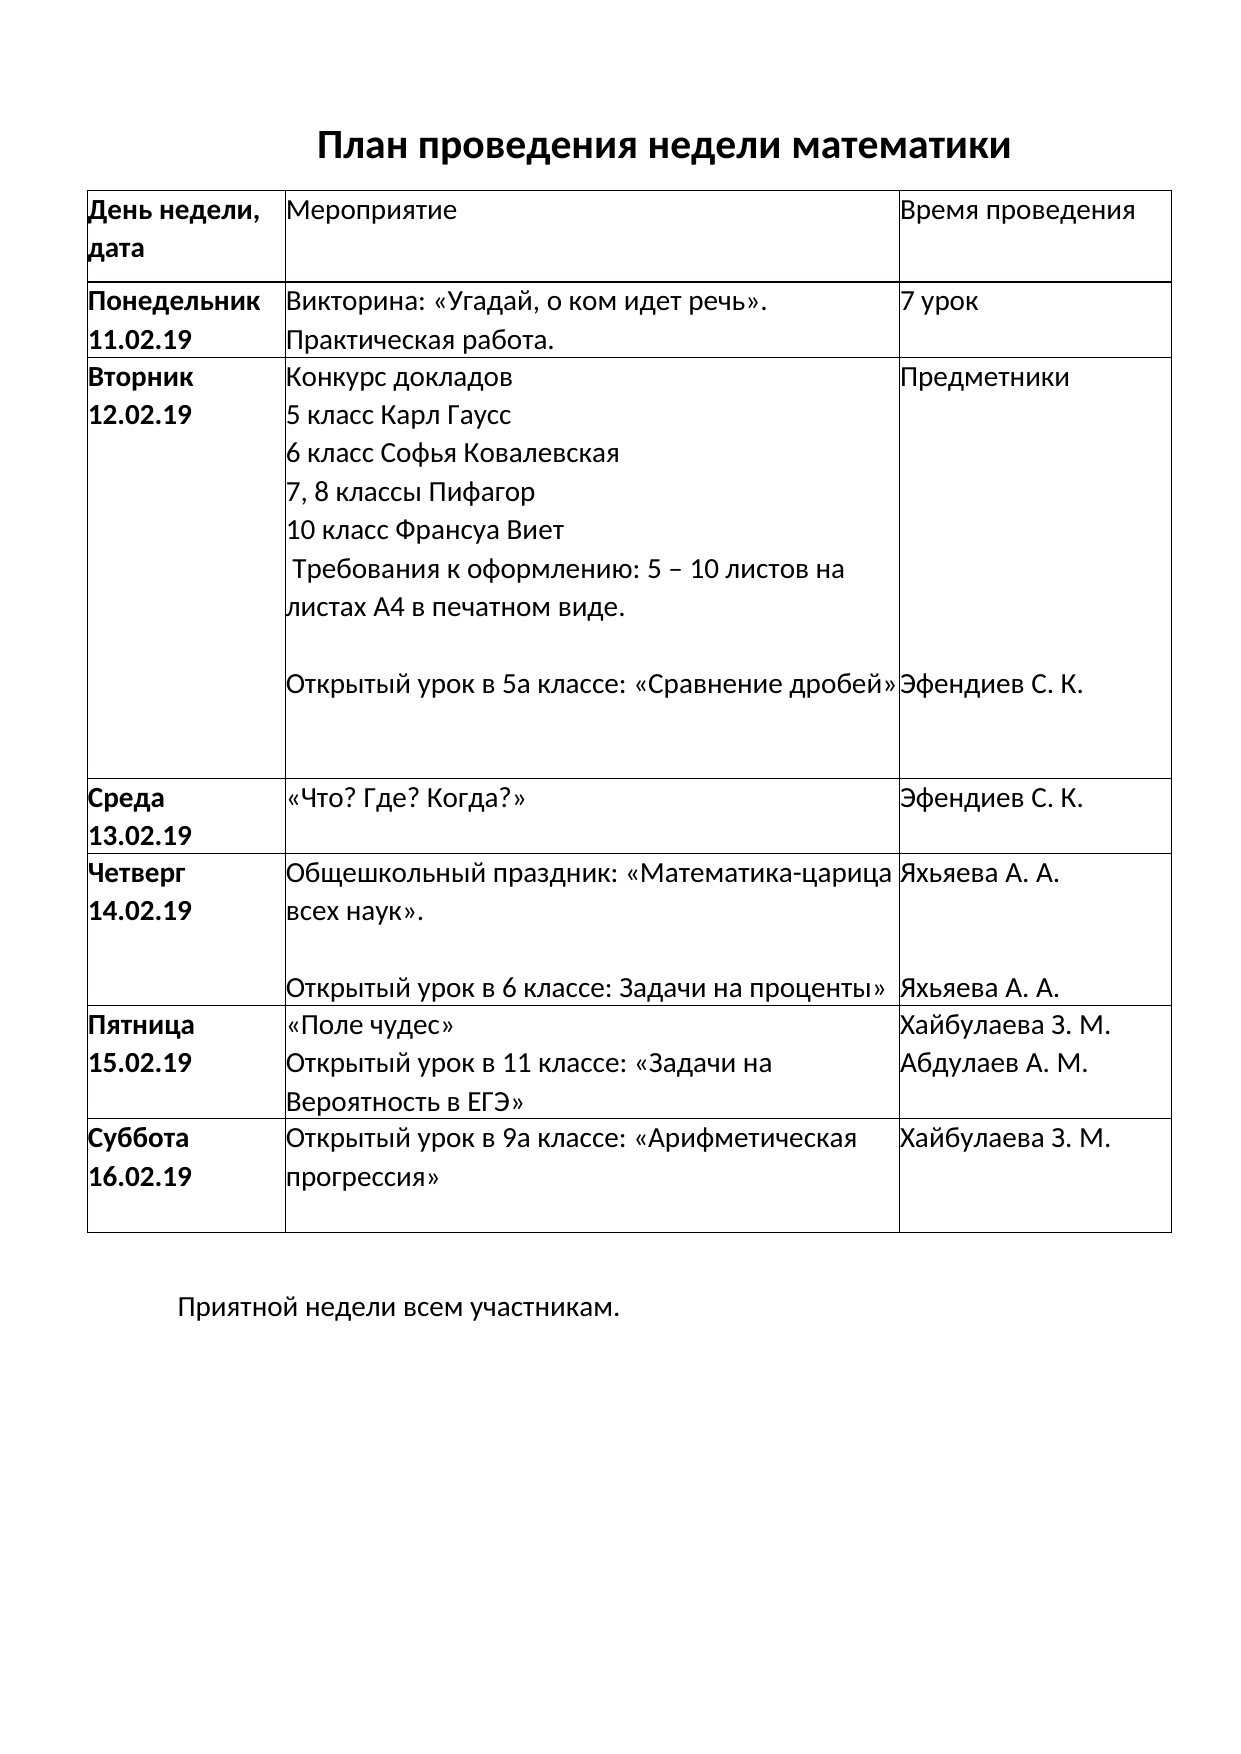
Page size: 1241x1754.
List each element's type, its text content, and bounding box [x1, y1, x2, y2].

table_cell Предметники Эфендиев С. К. [900, 358, 1171, 778]
table_cell Вторник 12.02.19 [88, 358, 285, 778]
table_cell Хайбулаева З. М. [900, 1119, 1171, 1232]
table_cell «Поле чудес» Открытый урок в 11 классе: «Задачи на Вероятность в ЕГЭ» [286, 1006, 899, 1118]
text Приятной недели всем участникам. [177, 1288, 1152, 1323]
table_header Мероприятие [286, 191, 899, 281]
table_cell Яхьяева А. А. Яхьяева А. А. [900, 854, 1171, 1005]
table_cell Эфендиев С. К. [900, 779, 1171, 853]
table_header День недели, дата [88, 191, 285, 281]
table_header Время проведения [900, 191, 1171, 281]
table_cell Четверг 14.02.19 [88, 854, 285, 1005]
text План проведения недели математики [177, 118, 1152, 169]
table_cell Среда 13.02.19 [88, 779, 285, 853]
table_cell Викторина: «Угадай, о ком идет речь». Практическая работа. [286, 283, 899, 357]
table_cell Суббота 16.02.19 [88, 1119, 285, 1232]
table_cell Пятница 15.02.19 [88, 1006, 285, 1118]
table_cell Общешкольный праздник: «Математика-царица всех наук». Открытый урок в 6 классе: Задачи на проценты» [286, 854, 899, 1005]
table_cell Понедельник 11.02.19 [88, 283, 285, 357]
table_cell Хайбулаева З. М. Абдулаев А. М. [900, 1006, 1171, 1118]
table_cell 7 урок [900, 283, 1171, 357]
table_cell Конкурс докладов 5 класс Карл Гаусс 6 класс Софья Ковалевская 7, 8 классы Пифагор 10 класс Франсуа Виет Требования к оформлению: 5 – 10 листов на листах А4 в печатном виде. Открытый урок в 5а классе: «Сравнение дробей» [286, 358, 899, 778]
table_cell Открытый урок в 9а классе: «Арифметическая прогрессия» [286, 1119, 899, 1232]
table_cell «Что? Где? Когда?» [286, 779, 899, 853]
